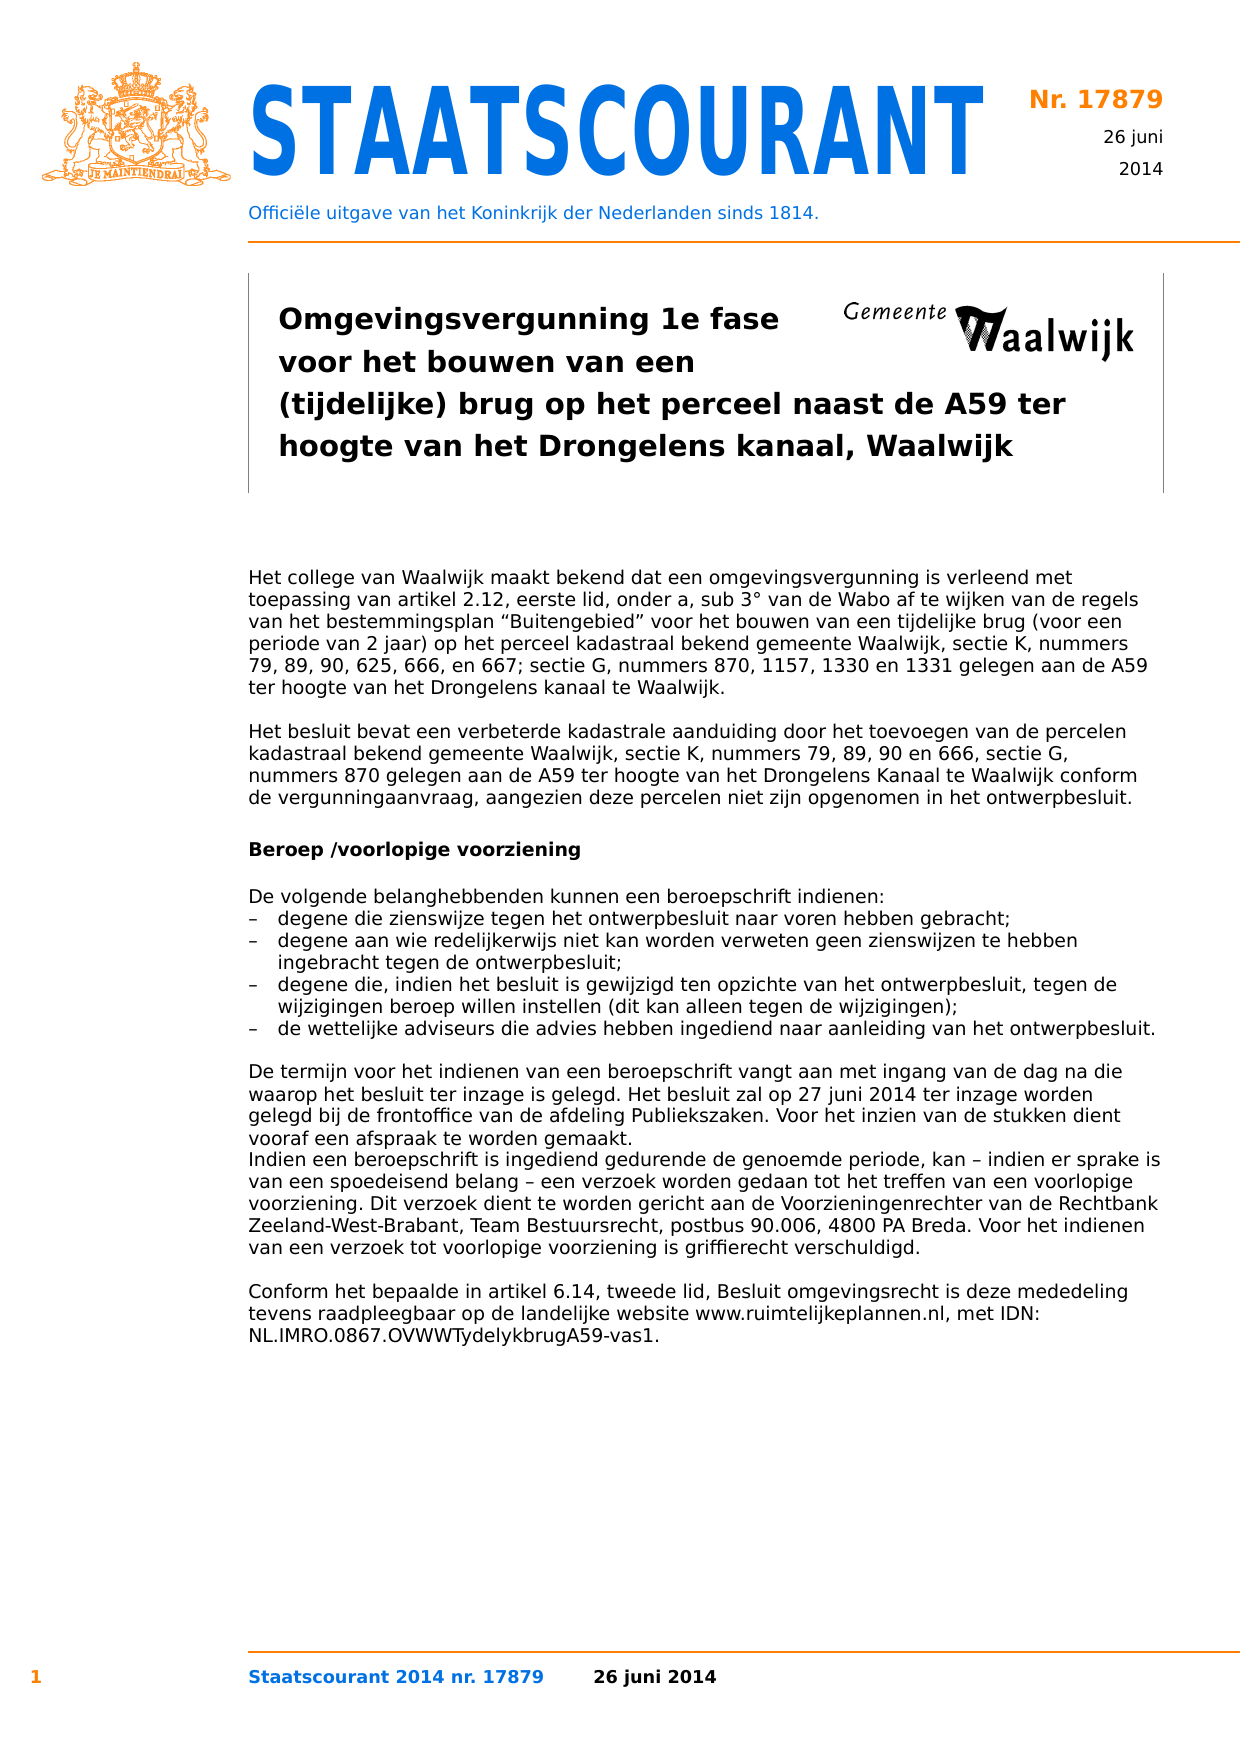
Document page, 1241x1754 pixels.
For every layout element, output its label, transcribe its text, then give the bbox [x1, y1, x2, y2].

table_cell Officiële uitgave van het Koninkrijk der Nederlanden sinds 1814. [248, 203, 1240, 241]
text – degene die zienswijze tegen het ontwerpbesluit naar voren hebben gebracht; [248, 908, 1163, 930]
text Conform het bepaalde in artikel 6.14, tweede lid, Besluit omgevingsrecht is deze mededeling tevens raadpleegbaar op de landelijke website www.ruimtelijkeplannen.nl, met IDN: NL.IMRO.0867.OVWWTydelykbrugA59-vas1. [248, 1281, 1163, 1347]
table_cell 2014 [998, 153, 1240, 203]
text – degene aan wie redelijkerwijs niet kan worden verweten geen zienswijzen te hebben ingebracht tegen de ontwerpbesluit; [248, 930, 1163, 974]
table_header [25, 62, 248, 241]
picture [41, 62, 231, 186]
text – degene die, indien het besluit is gewijzigd ten opzichte van het ontwerpbesluit, tegen de wijzigingen beroep willen instellen (dit kan alleen tegen de wijzigingen); [248, 974, 1163, 1018]
table_header STAATSCOURANT [248, 62, 998, 203]
text Indien een beroepschrift is ingediend gedurende de genoemde periode, kan – indien er sprake is van een spoedeisend belang – een verzoek worden gedaan tot het treffen van een voorlopige voorziening. Dit verzoek dient te worden gericht aan de Voorzieningenrechter van de Rechtbank Zeeland-West-Brabant, Team Bestuursrecht, postbus 90.006, 4800 PA Breda. Voor het indienen van een verzoek tot voorlopige voorziening is griffierecht verschuldigd. [248, 1149, 1163, 1259]
text – de wettelijke adviseurs die advies hebben ingediend naar aanleiding van het ontwerpbesluit. [248, 1018, 1163, 1039]
subtitle Omgevingsvergunning 1e fase voor het bouwen van een (tijdelijke) brug op het perceel naast de A59 ter hoogte van het Drongelens kanaal, Waalwijk [249, 273, 1163, 493]
text Het besluit bevat een verbeterde kadastrale aanduiding door het toevoegen van de percelen kadastraal bekend gemeente Waalwijk, sectie K, nummers 79, 89, 90 en 666, sectie G, nummers 870 gelegen aan de A59 ter hoogte van het Drongelens Kanaal te Waalwijk conform de vergunningaanvraag, aangezien deze percelen niet zijn opgenomen in het ontwerpbesluit. [248, 721, 1163, 809]
table_cell 26 juni [998, 121, 1240, 153]
subtitle Beroep /voorlopige voorziening [248, 839, 1163, 861]
picture [844, 302, 1134, 362]
text De termijn voor het indienen van een beroepschrift vangt aan met ingang van de dag na die waarop het besluit ter inzage is gelegd. Het besluit zal op 27 juni 2014 ter inzage worden gelegd bij de frontoffice van de afdeling Publiekszaken. Voor het inzien van de stukken dient vooraf een afspraak te worden gemaakt. [248, 1061, 1163, 1149]
text Het college van Waalwijk maakt bekend dat een omgevingsvergunning is verleend met toepassing van artikel 2.12, eerste lid, onder a, sub 3° van de Wabo af te wijken van de regels van het bestemmingsplan “Buitengebied” voor het bouwen van een tijdelijke brug (voor een periode van 2 jaar) op het perceel kadastraal bekend gemeente Waalwijk, sectie K, nummers 79, 89, 90, 625, 666, en 667; sectie G, nummers 870, 1157, 1330 en 1331 gelegen aan de A59 ter hoogte van het Drongelens kanaal te Waalwijk. [248, 567, 1163, 699]
table_header Nr. 17879 [998, 62, 1240, 121]
text De volgende belanghebbenden kunnen een beroepschrift indienen: [248, 886, 1163, 908]
